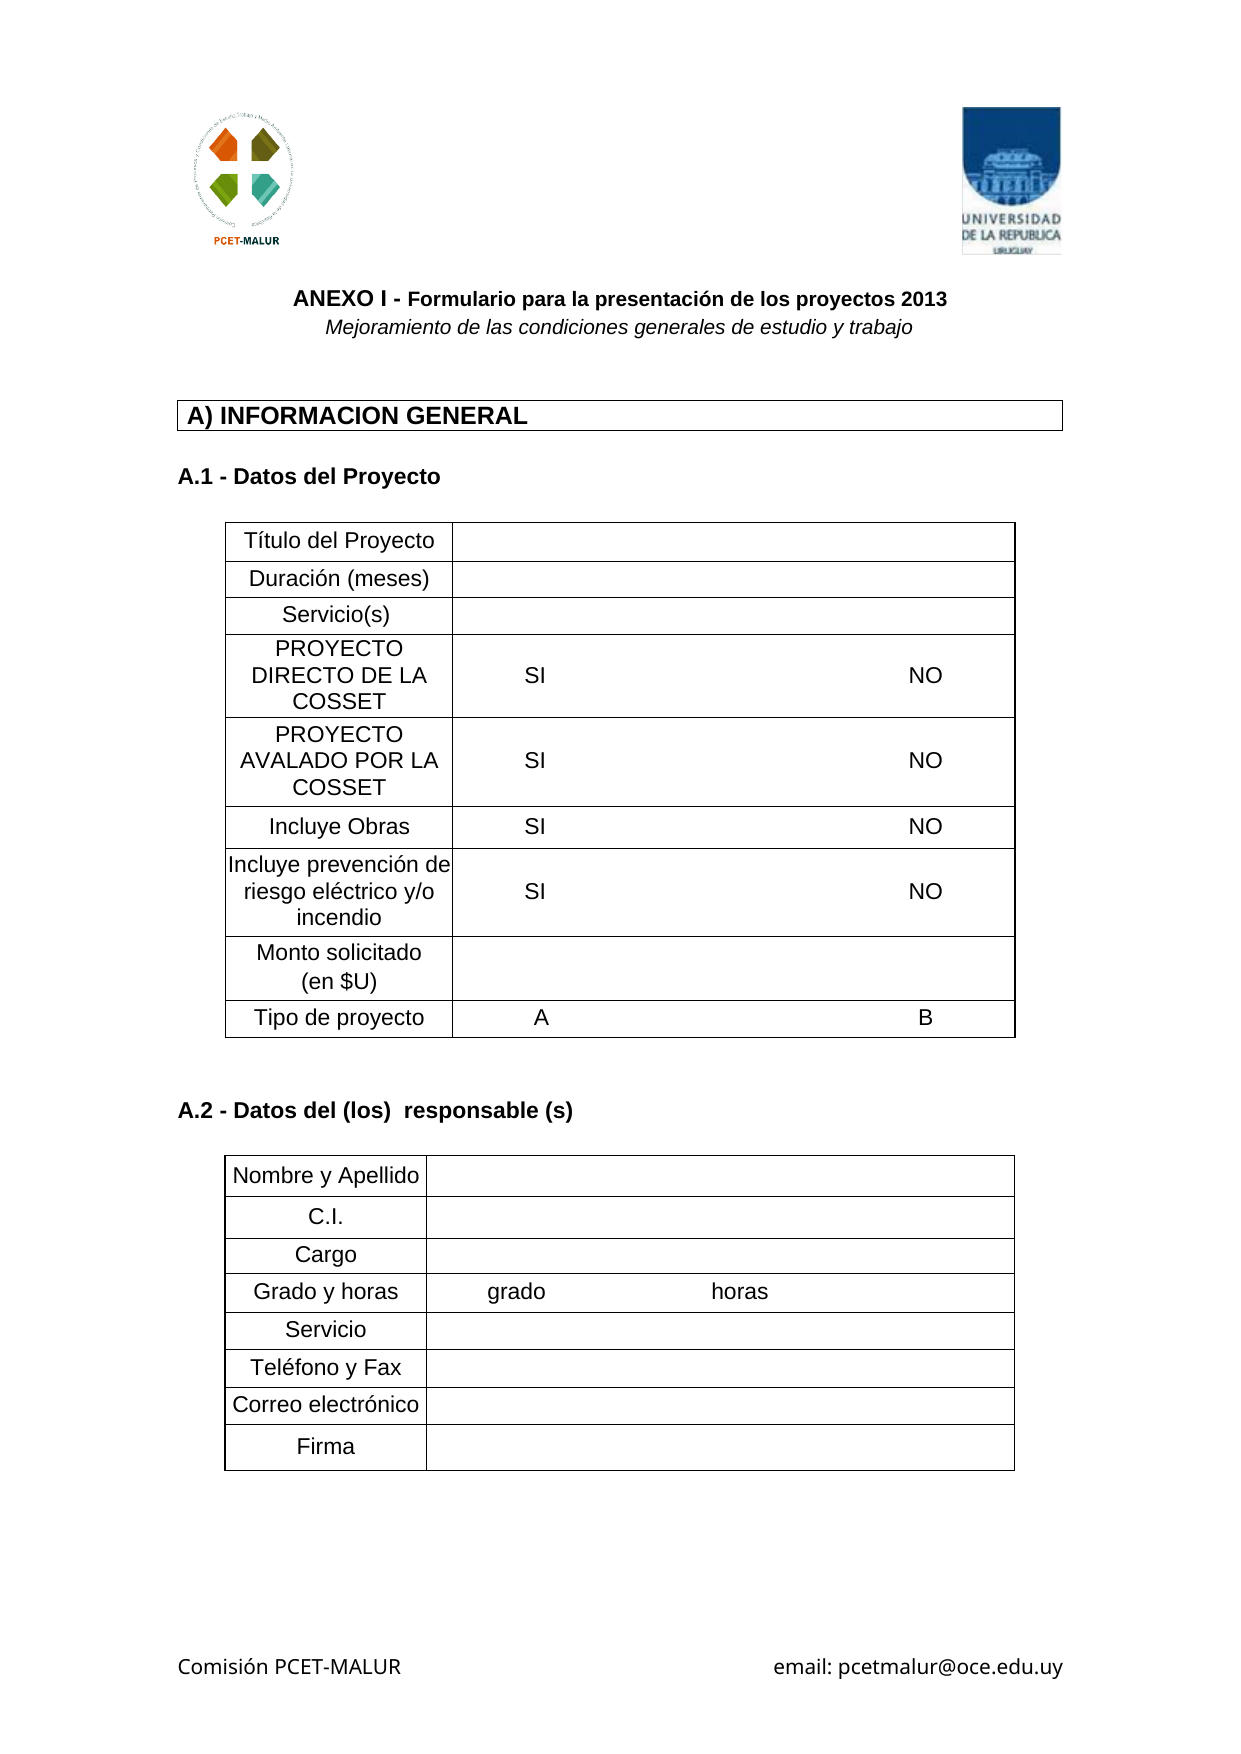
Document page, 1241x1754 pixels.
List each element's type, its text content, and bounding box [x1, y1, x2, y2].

text A.2 - Datos del (los) responsable (s) [177, 1097, 1063, 1123]
table_cell grado horas [427, 1274, 1014, 1312]
picture [193, 110, 294, 247]
table_cell [427, 1313, 1014, 1349]
table_cell Incluye prevención de riesgo eléctrico y/o incendio [226, 849, 452, 936]
table_header [453, 523, 1014, 561]
table_cell [427, 1239, 1014, 1273]
table_cell Correo electrónico [226, 1388, 426, 1424]
table_cell [427, 1425, 1014, 1469]
table_header Título del Proyecto [226, 523, 452, 561]
table_cell Grado y horas [226, 1274, 426, 1312]
table_cell C.I. [226, 1197, 426, 1238]
table_cell [427, 1350, 1014, 1387]
table_cell SI NO [453, 718, 1014, 806]
title Mejoramiento de las condiciones generales de estudio y trabajo [177, 315, 1063, 339]
table_cell [427, 1197, 1014, 1238]
table_cell Incluye Obras [226, 807, 452, 848]
table_cell Firma [226, 1425, 426, 1469]
title ANEXO I - Formulario para la presentación de los proyectos 2013 [177, 285, 1063, 312]
subtitle A) INFORMACION GENERAL [178, 401, 1062, 430]
table_cell SI NO [453, 807, 1014, 848]
table_cell Duración (meses) [226, 562, 452, 597]
table_cell Servicio(s) [226, 598, 452, 634]
picture [961, 107, 1062, 256]
table_cell [453, 937, 1014, 1000]
table_cell SI NO [453, 635, 1014, 717]
table_cell Teléfono y Fax [226, 1350, 426, 1387]
table_cell Cargo [226, 1239, 426, 1273]
table_cell [453, 562, 1014, 597]
table_cell PROYECTO DIRECTO DE LA COSSET [226, 635, 452, 717]
table_cell PROYECTO AVALADO POR LA COSSET [226, 718, 452, 806]
table_cell Tipo de proyecto [226, 1001, 452, 1037]
table_cell [427, 1388, 1014, 1424]
table_cell SI NO [453, 849, 1014, 936]
table_cell A B [453, 1001, 1014, 1037]
table_header [427, 1156, 1014, 1196]
table_cell Monto solicitado (en $U) [226, 937, 452, 1000]
table_cell Servicio [226, 1313, 426, 1349]
table_header Nombre y Apellido [226, 1156, 426, 1196]
text A.1 - Datos del Proyecto [177, 463, 1063, 489]
table_cell [453, 598, 1014, 634]
